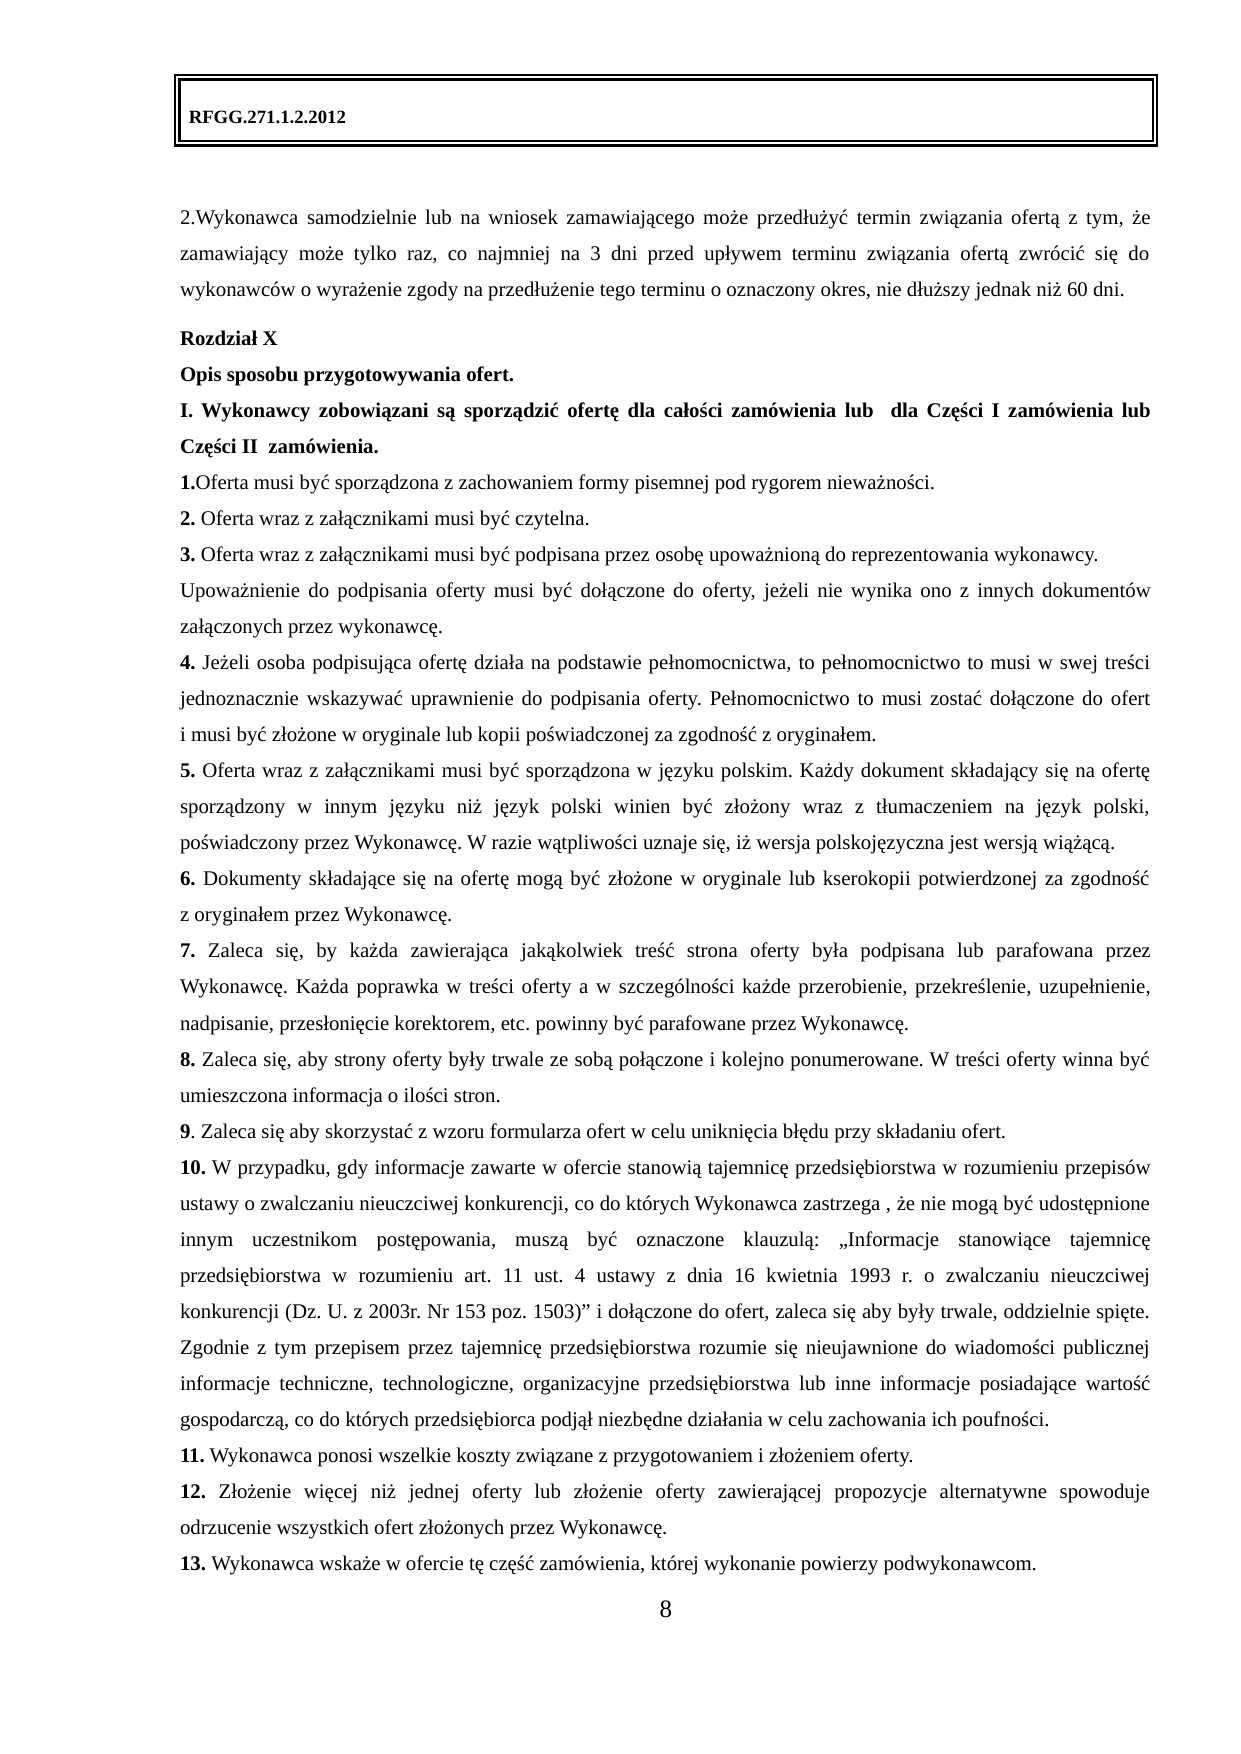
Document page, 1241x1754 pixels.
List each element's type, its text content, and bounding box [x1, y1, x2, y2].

text 2.Wykonawca samodzielnie lub na wniosek zamawiającego może przedłużyć termin związania ofertą z tym, że zamawiający może tylko raz, co najmniej na 3 dni przed upływem terminu związania ofertą zwrócić się do wykonawców o wyrażenie zgody na przedłużenie tego terminu o oznaczony okres, nie dłuższy jednak niż 60 dni. [180, 205, 1152, 301]
text 5. Oferta wraz z załącznikami musi być sporządzona w języku polskim. Każdy dokument składający się na ofertę sporządzony w innym języku niż język polski winien być złożony wraz z tłumaczeniem na język polski, poświadczony przez Wykonawcę. W razie wątpliwości uznaje się, iż wersja polskojęzyczna jest wersją wiążącą. [180, 758, 1152, 854]
text 10. W przypadku, gdy informacje zawarte w ofercie stanowią tajemnicę przedsiębiorstwa w rozumieniu przepisów ustawy o zwalczaniu nieuczciwej konkurencji, co do których Wykonawca zastrzega , że nie mogą być udostępnione innym uczestnikom postępowania, muszą być oznaczone klauzulą: „Informacje stanowiące tajemnicę przedsiębiorstwa w rozumieniu art. 11 ust. 4 ustawy z dnia 16 kwietnia 1993 r. o zwalczaniu nieuczciwej konkurencji (Dz. U. z 2003r. Nr 153 poz. 1503)” i dołączone do ofert, zaleca się aby były trwale, oddzielnie spięte. Zgodnie z tym przepisem przez tajemnicę przedsiębiorstwa rozumie się nieujawnione do wiadomości publicznej informacje techniczne, technologiczne, organizacyjne przedsiębiorstwa lub inne informacje posiadające wartość gospodarczą, co do których przedsiębiorca podjął niezbędne działania w celu zachowania ich poufności. [180, 1155, 1152, 1431]
text 2. Oferta wraz z załącznikami musi być czytelna. [180, 506, 1152, 530]
text 7. Zaleca się, by każda zawierająca jakąkolwiek treść strona oferty była podpisana lub parafowana przez Wykonawcę. Każda poprawka w treści oferty a w szczególności każde przerobienie, przekreślenie, uzupełnienie, nadpisanie, przesłonięcie korektorem, etc. powinny być parafowane przez Wykonawcę. [180, 938, 1152, 1034]
text 11. Wykonawca ponosi wszelkie koszty związane z przygotowaniem i złożeniem oferty. [180, 1443, 1152, 1467]
text 1.Oferta musi być sporządzona z zachowaniem formy pisemnej pod rygorem nieważności. [180, 470, 1152, 494]
text I. Wykonawcy zobowiązani są sporządzić ofertę dla całości zamówienia lub dla Części I zamówienia lub Części II zamówienia. [180, 398, 1152, 458]
text Rozdział X [180, 326, 1152, 350]
text 12. Złożenie więcej niż jednej oferty lub złożenie oferty zawierającej propozycje alternatywne spowoduje odrzucenie wszystkich ofert złożonych przez Wykonawcę. [180, 1479, 1152, 1539]
text Upoważnienie do podpisania oferty musi być dołączone do oferty, jeżeli nie wynika ono z innych dokumentów załączonych przez wykonawcę. [180, 578, 1152, 638]
text 9. Zaleca się aby skorzystać z wzoru formularza ofert w celu uniknięcia błędu przy składaniu ofert. [180, 1119, 1152, 1143]
text 3. Oferta wraz z załącznikami musi być podpisana przez osobę upoważnioną do reprezentowania wykonawcy. [180, 542, 1152, 566]
text 8. Zaleca się, aby strony oferty były trwale ze sobą połączone i kolejno ponumerowane. W treści oferty winna być umieszczona informacja o ilości stron. [180, 1047, 1152, 1107]
text 13. Wykonawca wskaże w ofercie tę część zamówienia, której wykonanie powierzy podwykonawcom. [180, 1551, 1152, 1575]
text 6. Dokumenty składające się na ofertę mogą być złożone w oryginale lub kserokopii potwierdzonej za zgodność z oryginałem przez Wykonawcę. [180, 866, 1152, 926]
text Opis sposobu przygotowywania ofert. [180, 362, 1152, 386]
text 4. Jeżeli osoba podpisująca ofertę działa na podstawie pełnomocnictwa, to pełnomocnictwo to musi w swej treści jednoznacznie wskazywać uprawnienie do podpisania oferty. Pełnomocnictwo to musi zostać dołączone do ofert i musi być złożone w oryginale lub kopii poświadczonej za zgodność z oryginałem. [180, 650, 1152, 746]
